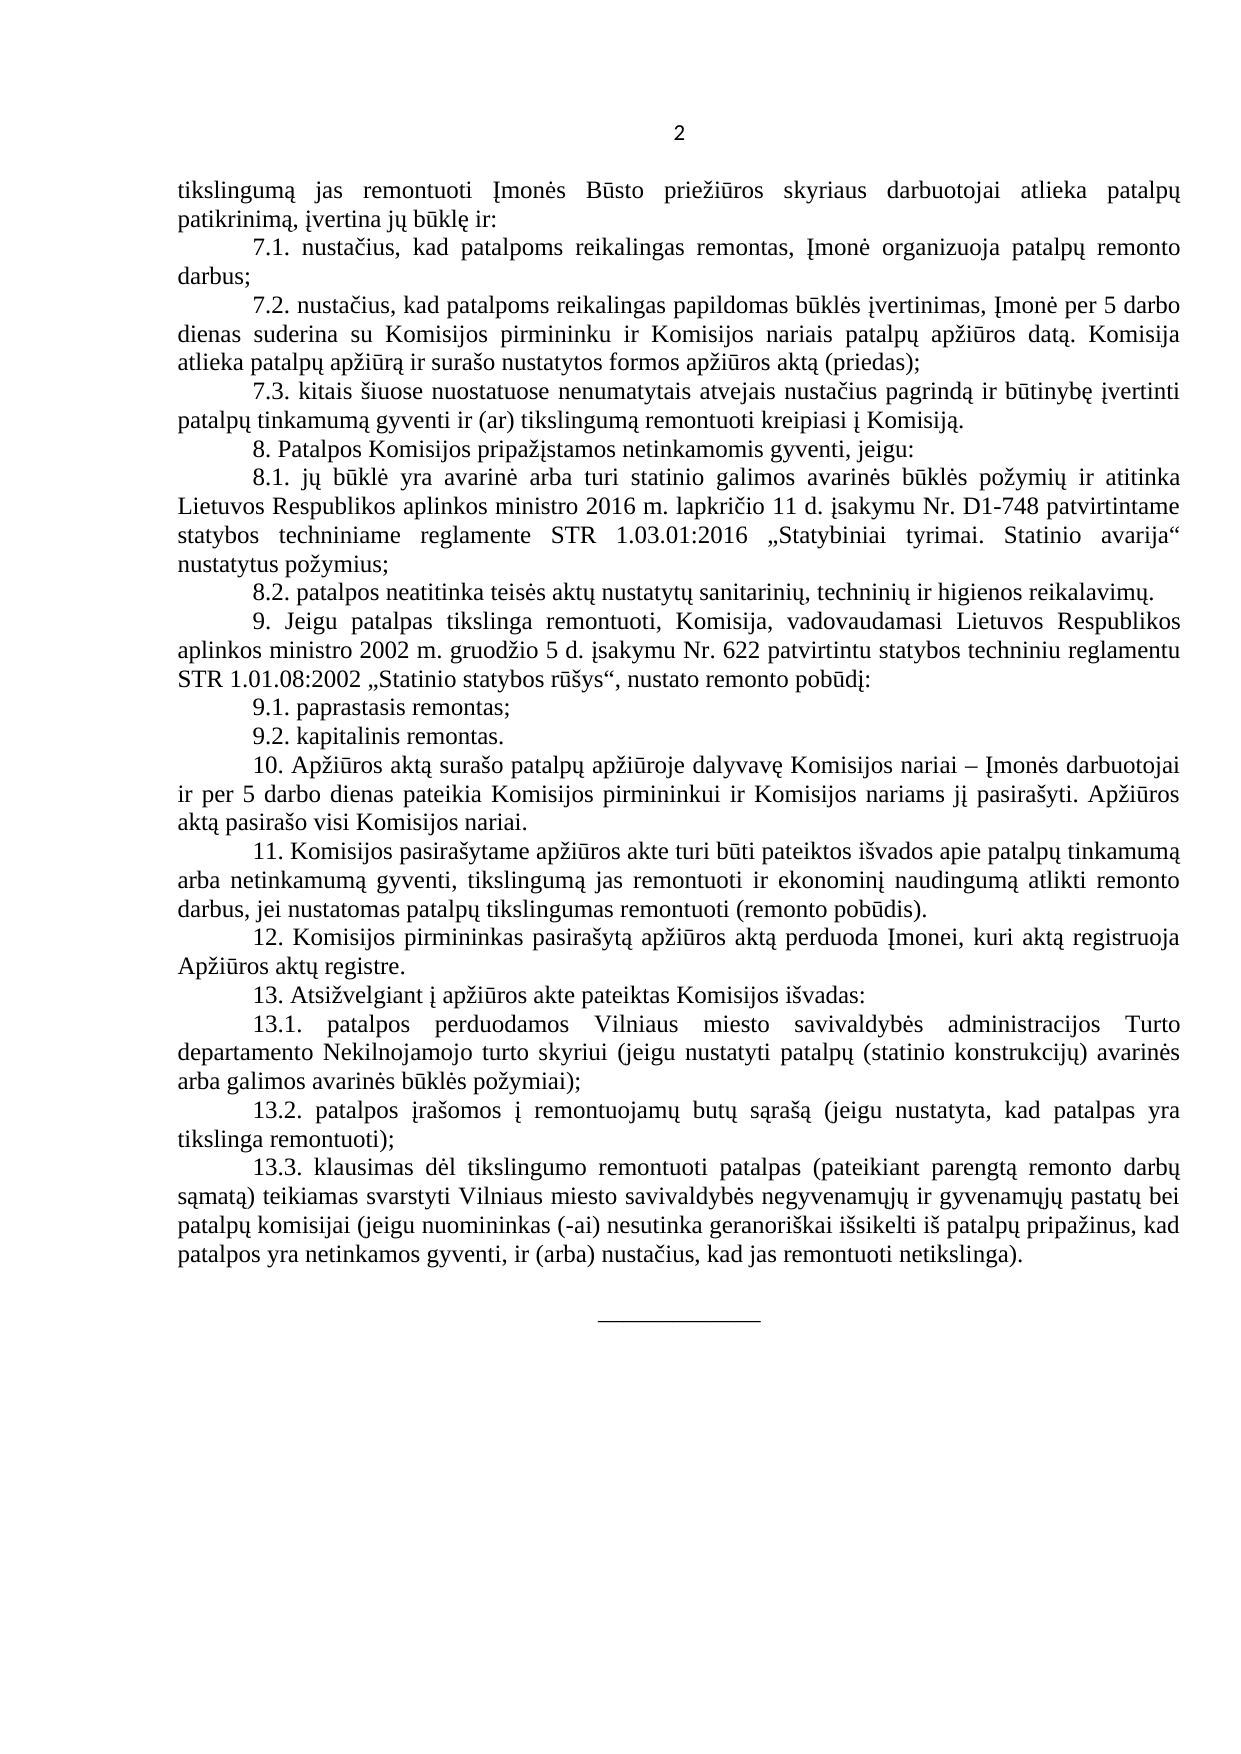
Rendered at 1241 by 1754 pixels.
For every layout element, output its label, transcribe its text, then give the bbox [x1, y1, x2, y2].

text 9.1. paprastasis remontas; [177, 692, 1181, 721]
text 7.3. kitais šiuose nuostatuose nenumatytais atvejais nustačius pagrindą ir būtinybę įvertinti patalpų tinkamumą gyventi ir (ar) tikslingumą remontuoti kreipiasi į Komisiją. [177, 376, 1181, 434]
text 12. Komisijos pirmininkas pasirašytą apžiūros aktą perduoda Įmonei, kuri aktą registruoja Apžiūros aktų registre. [177, 922, 1181, 980]
text 13. Atsižvelgiant į apžiūros akte pateiktas Komisijos išvadas: [177, 980, 1181, 1009]
text 13.3. klausimas dėl tikslingumo remontuoti patalpas (pateikiant parengtą remonto darbų sąmatą) teikiamas svarstyti Vilniaus miesto savivaldybės negyvenamųjų ir gyvenamųjų pastatų bei patalpų komisijai (jeigu nuomininkas (-ai) nesutinka geranoriškai išsikelti iš patalpų pripažinus, kad patalpos yra netinkamos gyventi, ir (arba) nustačius, kad jas remontuoti netikslinga). [177, 1152, 1181, 1267]
text _____________ [177, 1296, 1181, 1325]
text 7.1. nustačius, kad patalpoms reikalingas remontas, Įmonė organizuoja patalpų remonto darbus; [177, 232, 1181, 290]
text 10. Apžiūros aktą surašo patalpų apžiūroje dalyvavę Komisijos nariai – Įmonės darbuotojai ir per 5 darbo dienas pateikia Komisijos pirmininkui ir Komisijos nariams jį pasirašyti. Apžiūros aktą pasirašo visi Komisijos nariai. [177, 750, 1181, 836]
text 8.2. patalpos neatitinka teisės aktų nustatytų sanitarinių, techninių ir higienos reikalavimų. [177, 577, 1181, 606]
text 8. Patalpos Komisijos pripažįstamos netinkamomis gyventi, jeigu: [177, 434, 1181, 462]
text 7.2. nustačius, kad patalpoms reikalingas papildomas būklės įvertinimas, Įmonė per 5 darbo dienas suderina su Komisijos pirmininku ir Komisijos nariais patalpų apžiūros datą. Komisija atlieka patalpų apžiūrą ir surašo nustatytos formos apžiūros aktą (priedas); [177, 290, 1181, 376]
text 13.1. patalpos perduodamos Vilniaus miesto savivaldybės administracijos Turto departamento Nekilnojamojo turto skyriui (jeigu nustatyti patalpų (statinio konstrukcijų) avarinės arba galimos avarinės būklės požymiai); [177, 1009, 1181, 1095]
text 9. Jeigu patalpas tikslinga remontuoti, Komisija, vadovaudamasi Lietuvos Respublikos aplinkos ministro 2002 m. gruodžio 5 d. įsakymu Nr. 622 patvirtintu statybos techniniu reglamentu STR 1.01.08:2002 „Statinio statybos rūšys“, nustato remonto pobūdį: [177, 606, 1181, 692]
text 11. Komisijos pasirašytame apžiūros akte turi būti pateiktos išvados apie patalpų tinkamumą arba netinkamumą gyventi, tikslingumą jas remontuoti ir ekonominį naudingumą atlikti remonto darbus, jei nustatomas patalpų tikslingumas remontuoti (remonto pobūdis). [177, 836, 1181, 922]
text 13.2. patalpos įrašomos į remontuojamų butų sąrašą (jeigu nustatyta, kad patalpas yra tikslinga remontuoti); [177, 1095, 1181, 1152]
text 8.1. jų būklė yra avarinė arba turi statinio galimos avarinės būklės požymių ir atitinka Lietuvos Respublikos aplinkos ministro 2016 m. lapkričio 11 d. įsakymu Nr. D1-748 patvirtintame statybos techniniame reglamente STR 1.03.01:2016 „Statybiniai tyrimai. Statinio avarija“ nustatytus požymius; [177, 462, 1181, 577]
text 9.2. kapitalinis remontas. [177, 721, 1181, 750]
text tikslingumą jas remontuoti Įmonės Būsto priežiūros skyriaus darbuotojai atlieka patalpų patikrinimą, įvertina jų būklę ir: [177, 175, 1181, 232]
